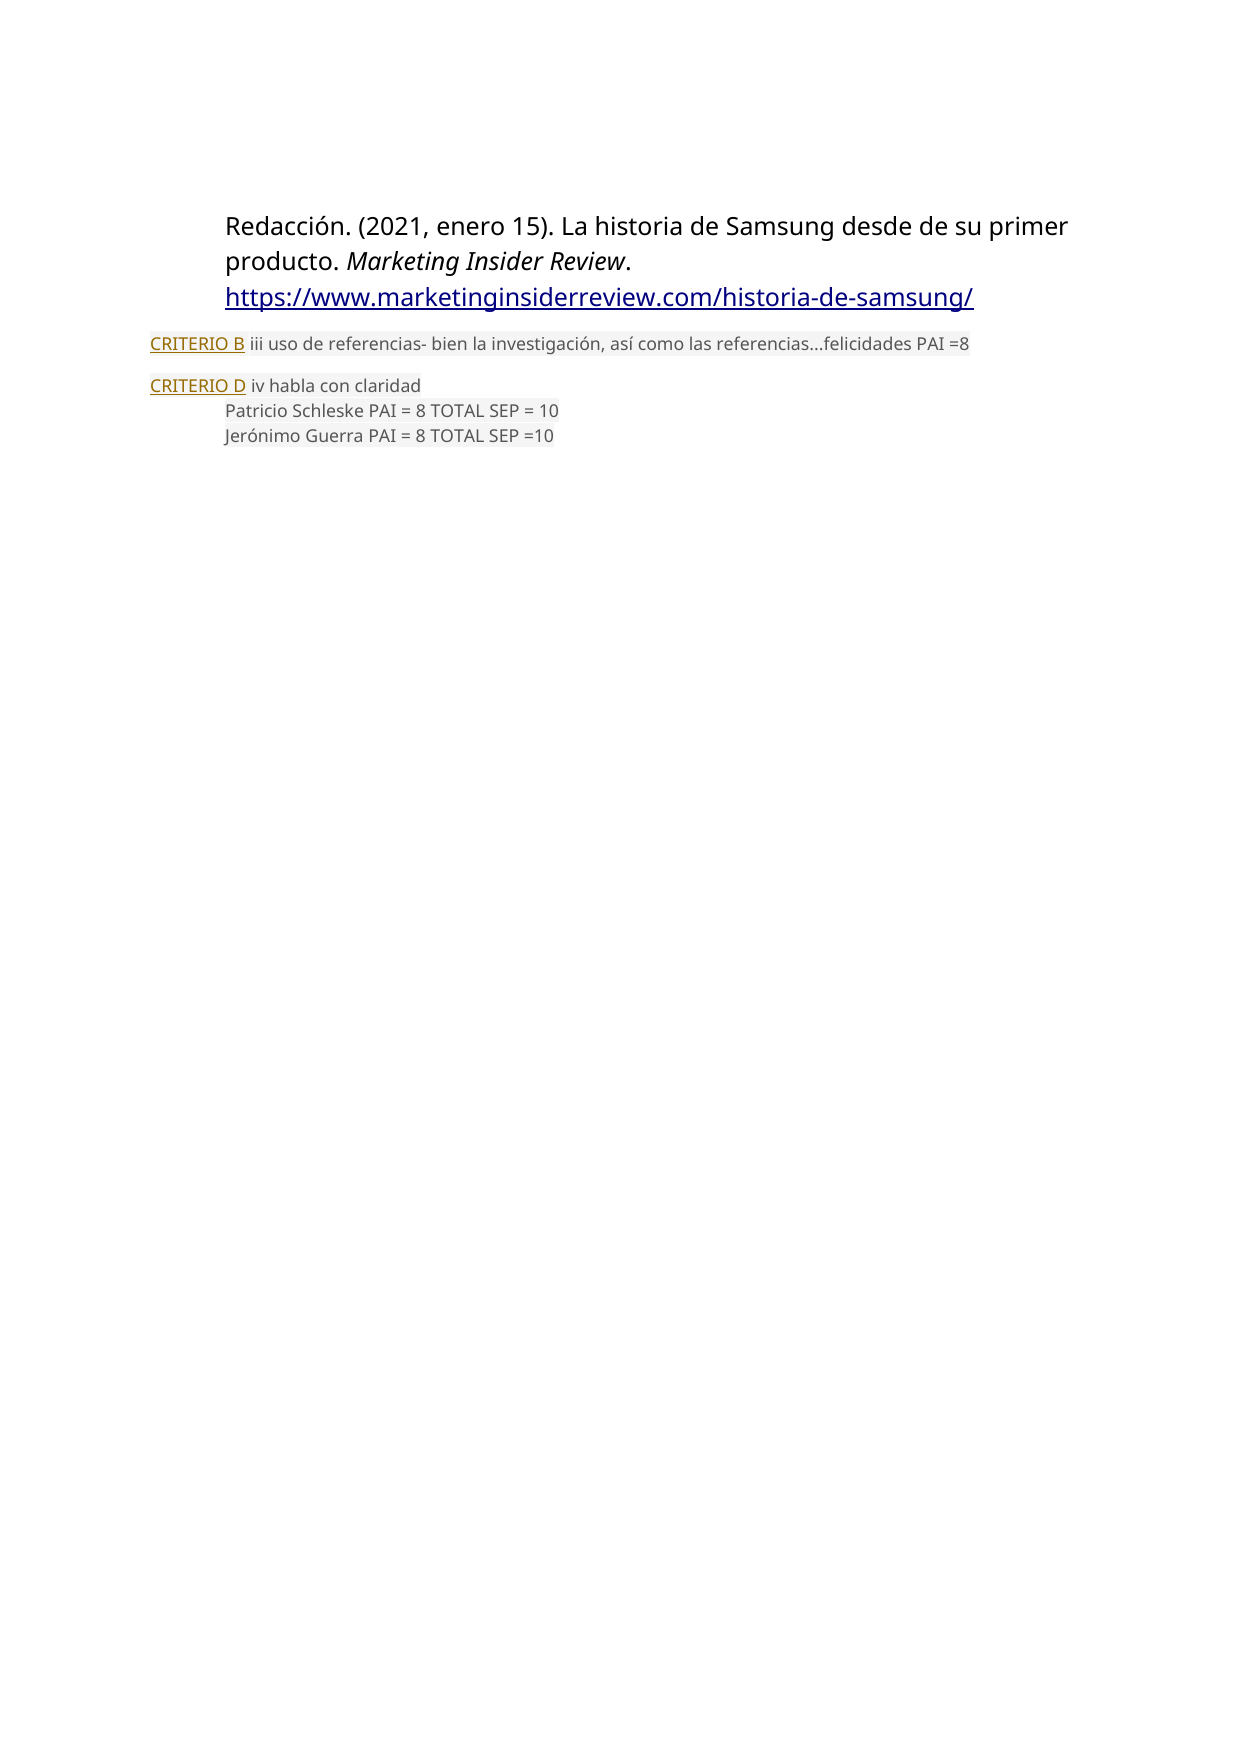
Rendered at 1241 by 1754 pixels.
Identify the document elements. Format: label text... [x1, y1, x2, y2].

text Redacción. (2021, enero 15). La historia de Samsung desde de su primer producto. Marketing Insider Review. https://www.marketinginsiderreview.com/historia-de-samsung/ [150, 150, 1090, 313]
text CRITERIO B iii uso de referencias- bien la investigación, así como las referencias...felicidades PAI =8 [150, 331, 1090, 356]
text CRITERIO D iv habla con claridad Patricio Schleske PAI = 8 TOTAL SEP = 10 Jerónimo Guerra PAI = 8 TOTAL SEP =10 [150, 373, 1090, 447]
